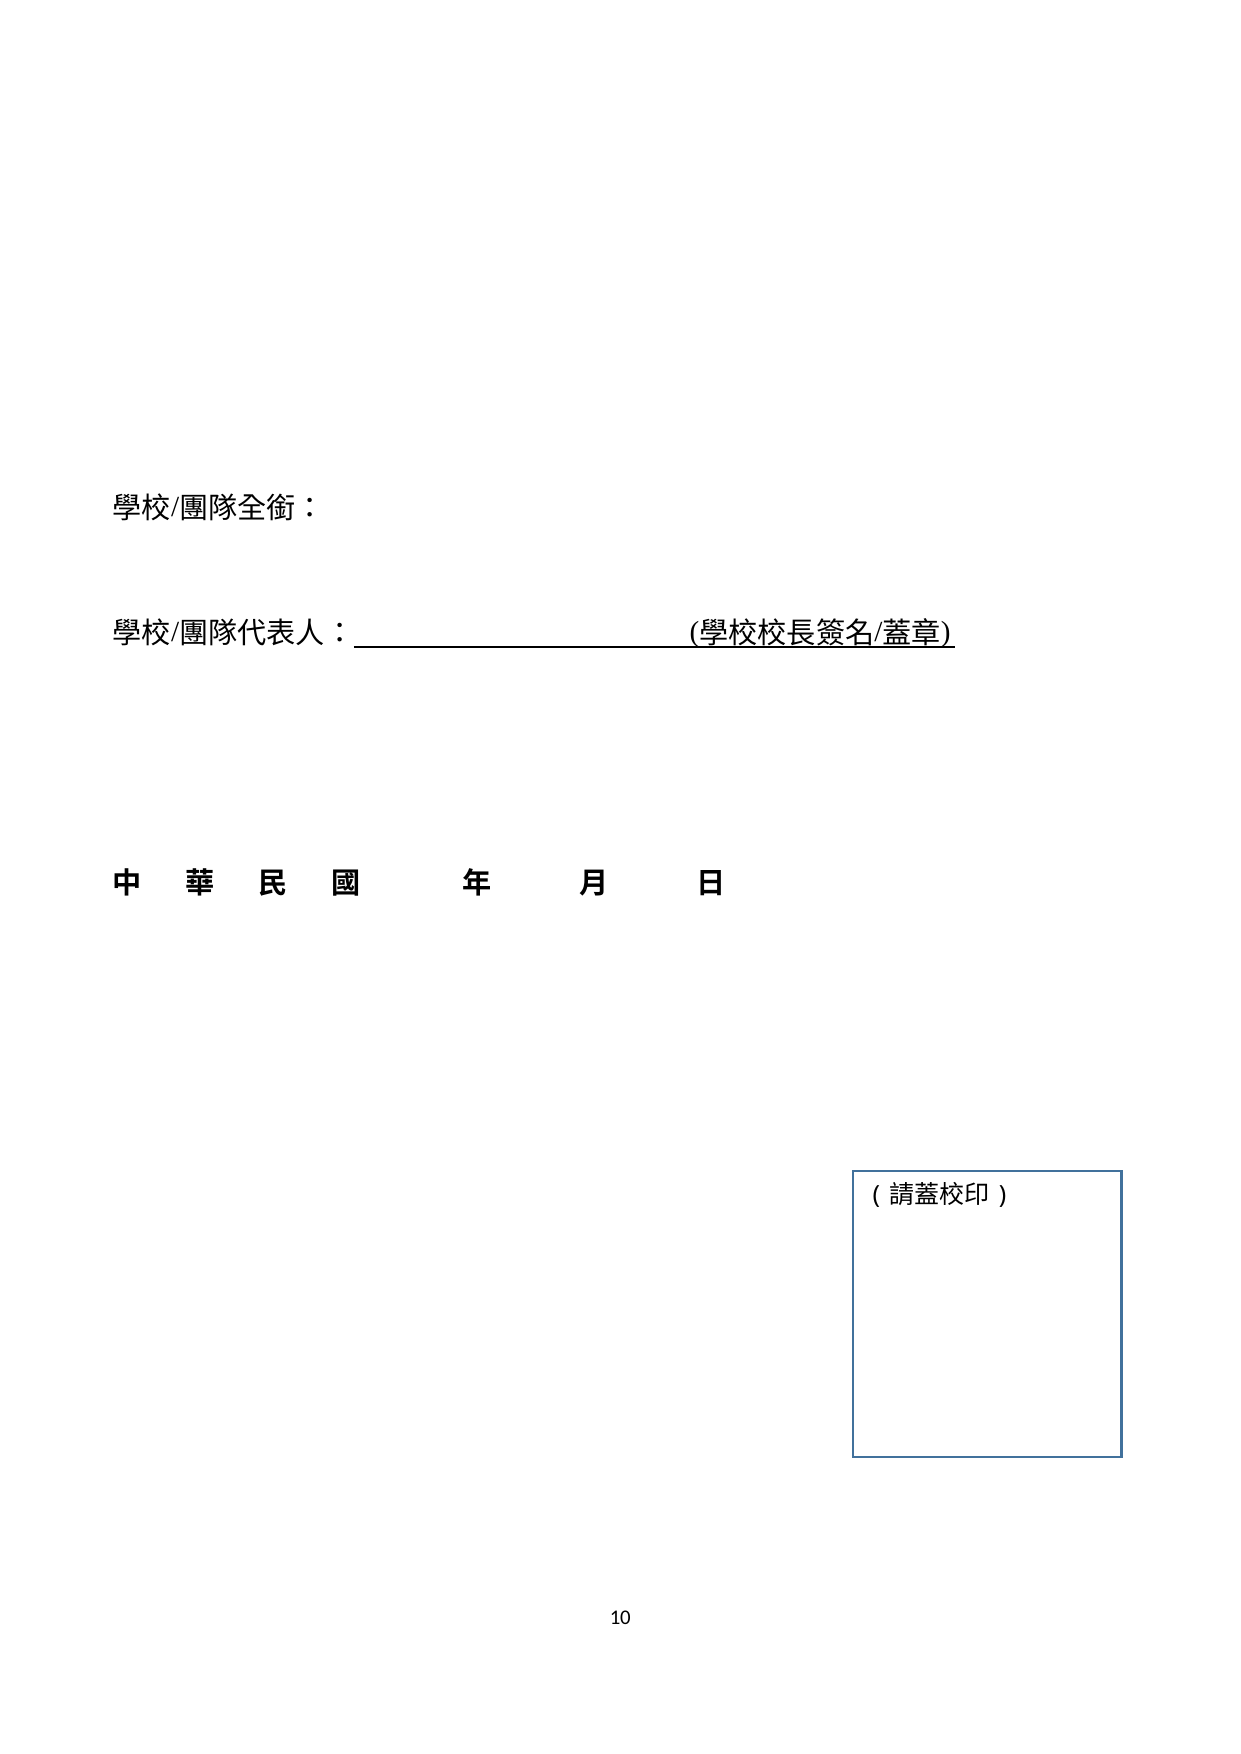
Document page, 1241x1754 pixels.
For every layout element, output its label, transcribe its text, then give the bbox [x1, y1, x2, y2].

text 中 華 民 國 年 月 日 [112, 839, 1128, 902]
text 學校/團隊代表人： (學校校長簽名/蓋章) [112, 589, 1128, 652]
text 學校/團隊全銜： [112, 464, 1128, 527]
